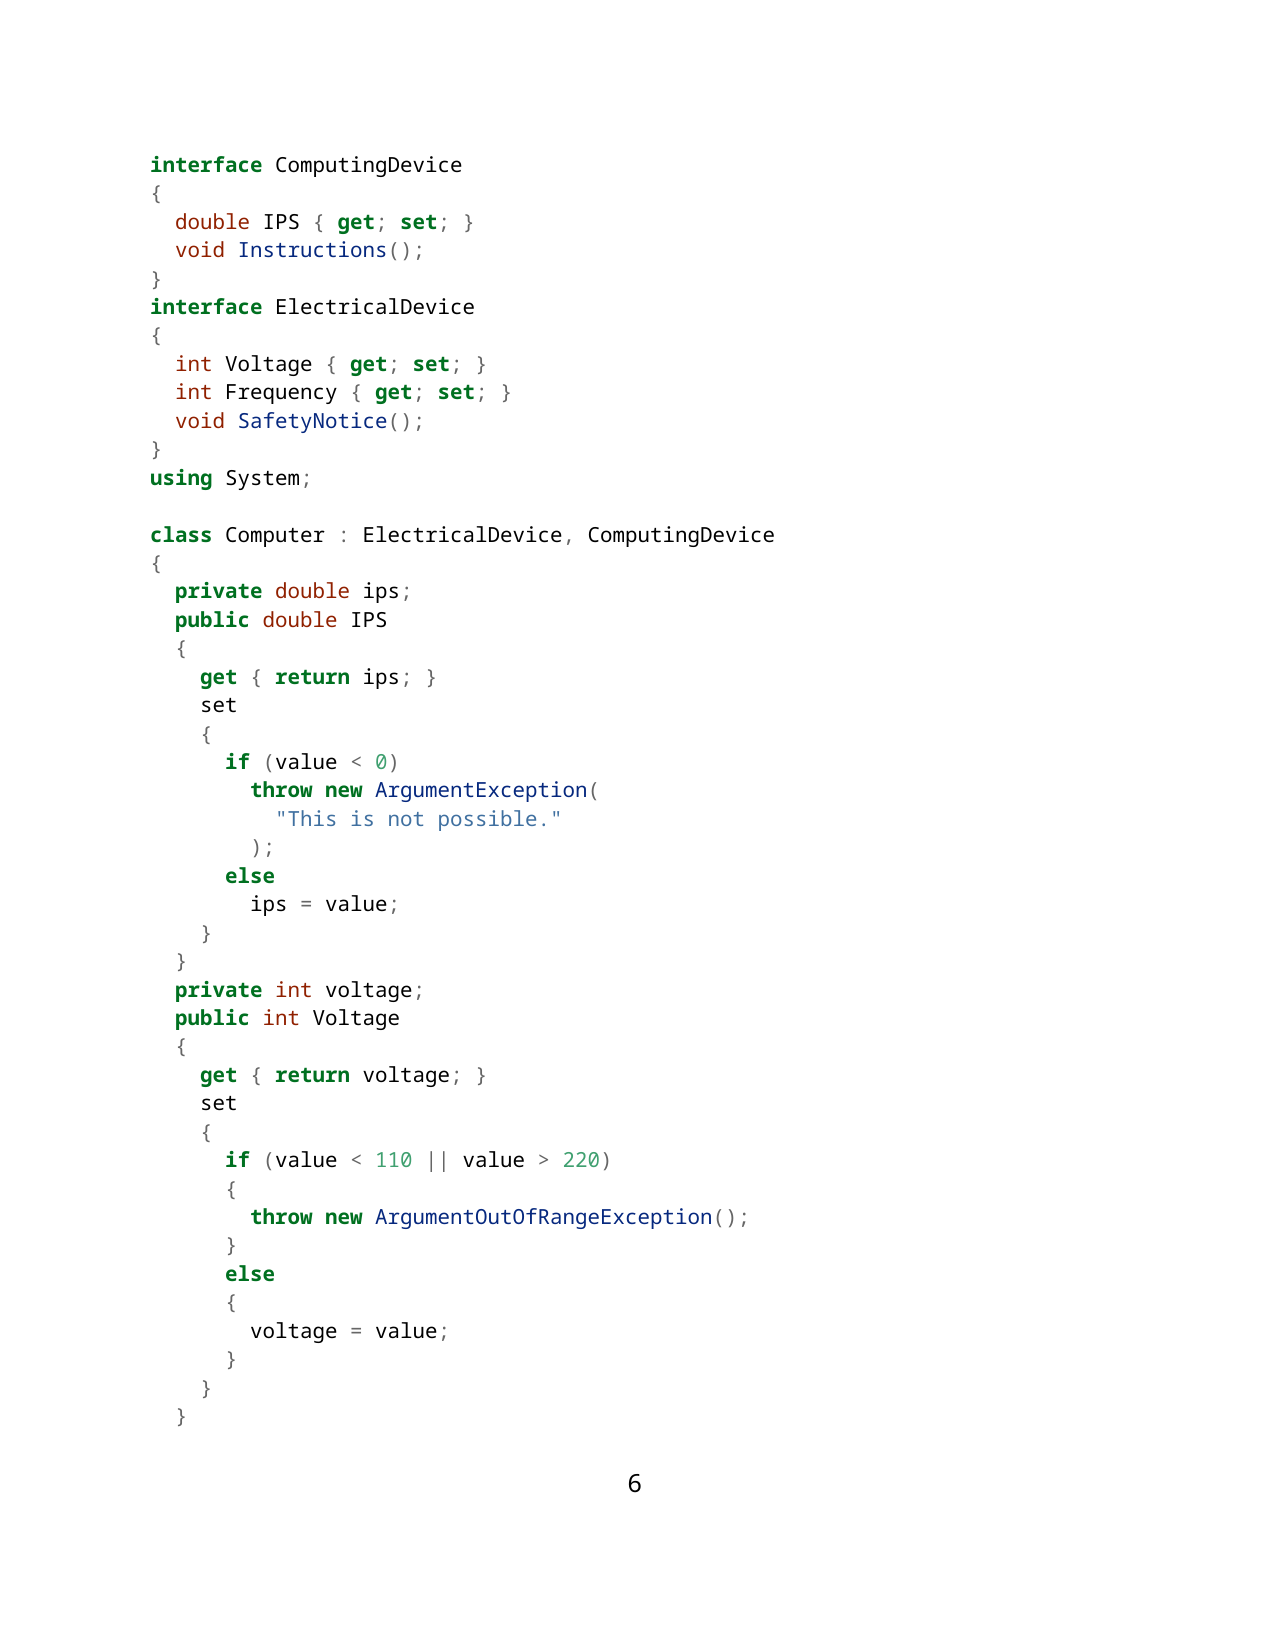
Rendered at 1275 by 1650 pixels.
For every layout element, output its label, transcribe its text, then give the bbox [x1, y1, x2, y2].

text } [150, 1373, 1125, 1401]
text { [150, 633, 1125, 662]
text throw new ArgumentOutOfRangeException(); [150, 1202, 1125, 1231]
text public double IPS [150, 605, 1125, 633]
text else [150, 861, 1125, 889]
text interface ElectricalDevice [150, 292, 1125, 321]
text ips = value; [150, 889, 1125, 918]
text } [150, 1401, 1125, 1430]
text { [150, 1032, 1125, 1060]
text void Instructions(); [150, 235, 1125, 264]
text get { return voltage; } [150, 1060, 1125, 1088]
text voltage = value; [150, 1316, 1125, 1344]
text if (value < 110 || value > 220) [150, 1145, 1125, 1174]
text void SafetyNotice(); [150, 406, 1125, 434]
text { [150, 178, 1125, 207]
text } [150, 1231, 1125, 1259]
text } [150, 1344, 1125, 1373]
text } [150, 434, 1125, 463]
text { [150, 1117, 1125, 1145]
text } [150, 918, 1125, 946]
text if (value < 0) [150, 747, 1125, 776]
text throw new ArgumentException( [150, 776, 1125, 804]
text private int voltage; [150, 975, 1125, 1003]
text class Computer : ElectricalDevice, ComputingDevice [150, 520, 1125, 548]
text else [150, 1259, 1125, 1287]
text using System; [150, 463, 1125, 491]
text { [150, 1287, 1125, 1316]
text } [150, 264, 1125, 292]
text double IPS { get; set; } [150, 207, 1125, 235]
text int Frequency { get; set; } [150, 377, 1125, 406]
text "This is not possible." [150, 804, 1125, 832]
text } [150, 946, 1125, 975]
text { [150, 1174, 1125, 1202]
text { [150, 719, 1125, 747]
text set [150, 1088, 1125, 1117]
text interface ComputingDevice [150, 150, 1125, 178]
text ); [150, 832, 1125, 861]
text private double ips; [150, 577, 1125, 605]
text set [150, 690, 1125, 719]
text int Voltage { get; set; } [150, 349, 1125, 377]
text { [150, 321, 1125, 349]
text public int Voltage [150, 1003, 1125, 1032]
text get { return ips; } [150, 662, 1125, 690]
text { [150, 548, 1125, 577]
